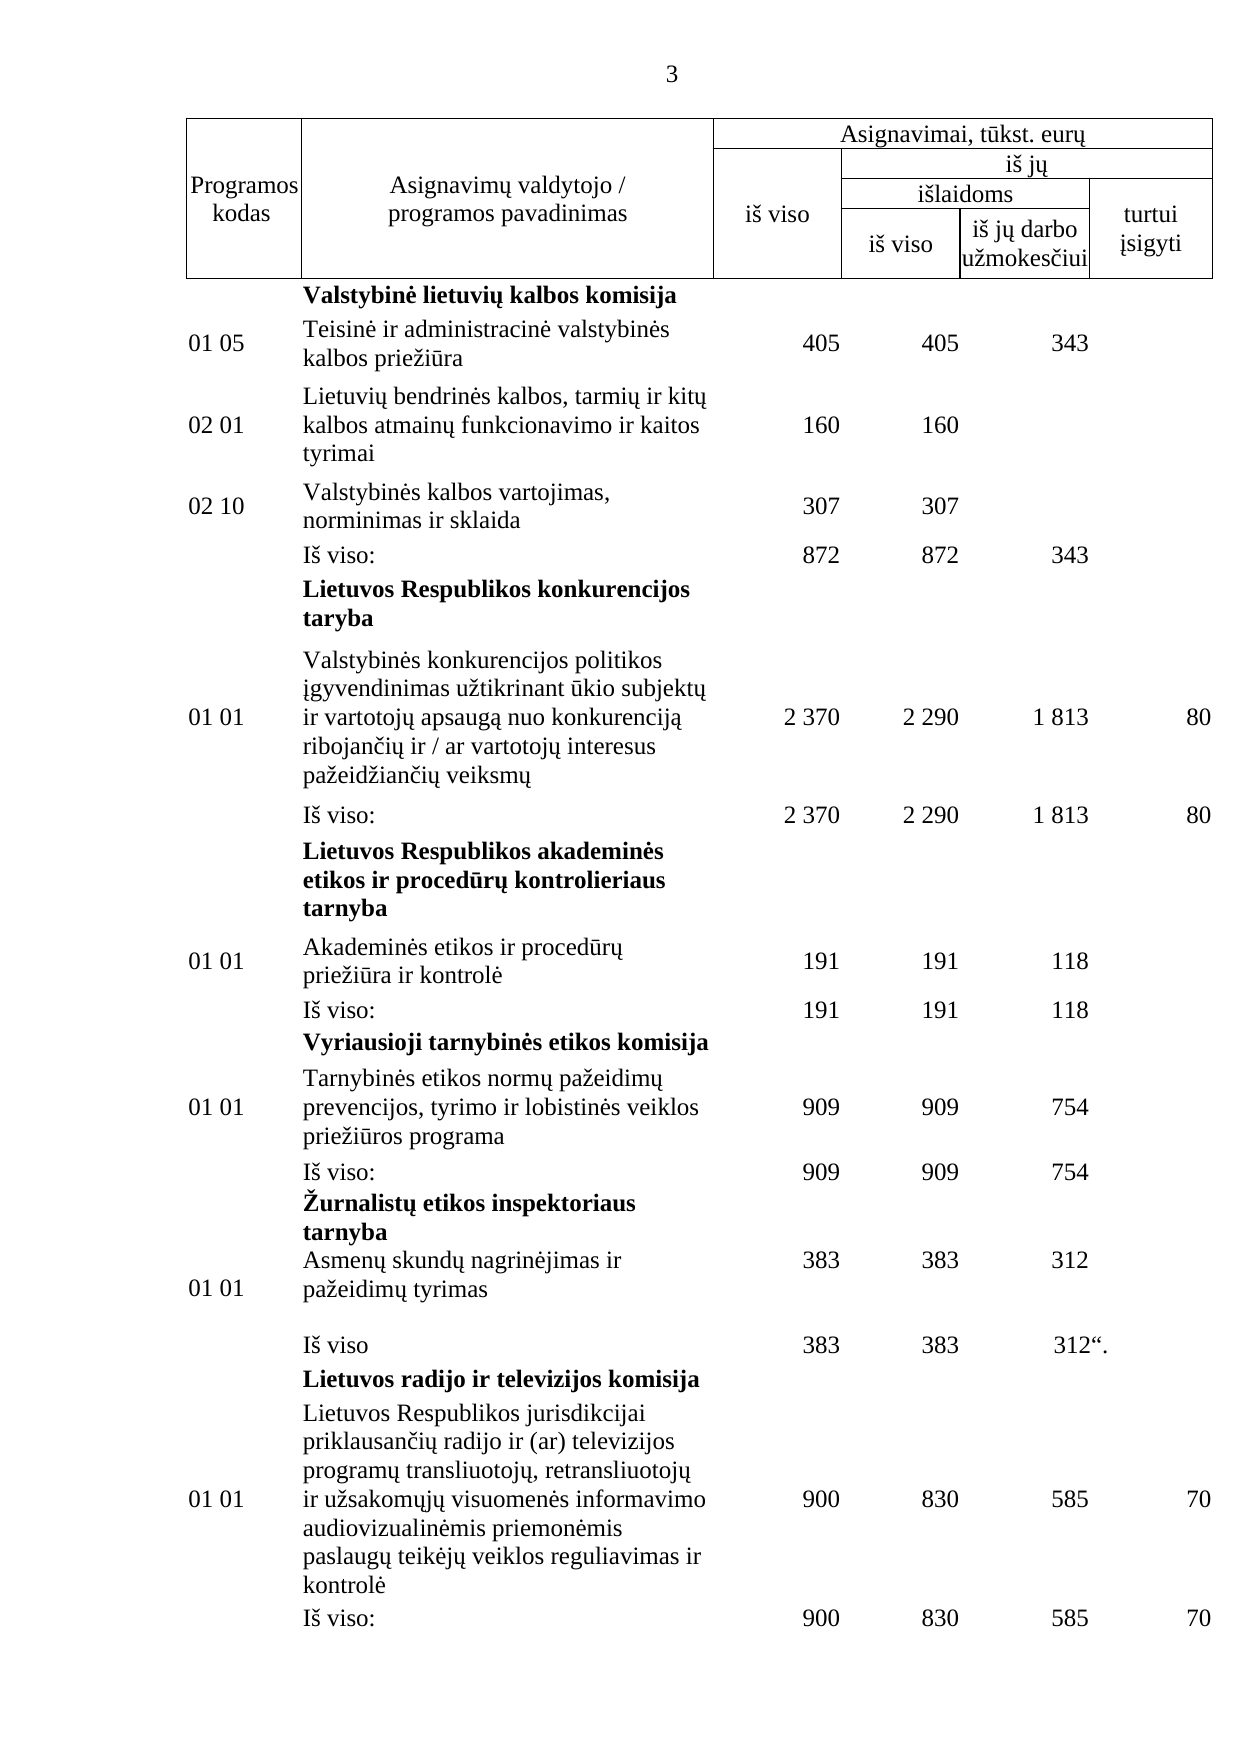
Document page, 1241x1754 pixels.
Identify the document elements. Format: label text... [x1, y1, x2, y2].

table_cell [960, 473, 1089, 538]
table_cell 191 [841, 993, 960, 1025]
table_cell 01 05 [187, 310, 302, 375]
table_cell [713, 279, 841, 310]
table_cell iš jų darbo užmokesčiui [961, 209, 1089, 278]
table_cell [187, 279, 302, 310]
table_cell [187, 538, 302, 570]
table_cell 70 [1090, 1395, 1212, 1601]
table_cell 02 01 [187, 375, 302, 473]
table_cell Lietuvos Respublikos jurisdikcijai priklausančių radijo ir (ar) televizijos programų transliuotojų, retransliuotojų ir užsakomųjų visuomenės informavimo audiovizualinėmis priemonėmis paslaugų teikėjų veiklos reguliavimas ir kontrolė [302, 1395, 713, 1601]
table_cell [841, 830, 960, 928]
table_cell 191 [713, 993, 841, 1025]
table_cell 872 [713, 538, 841, 570]
table_cell 2 290 [841, 798, 960, 830]
table_cell [960, 1025, 1089, 1058]
table_cell 02 10 [187, 473, 302, 538]
table_cell Lietuvių bendrinės kalbos, tarmių ir kitų kalbos atmainų funkcionavimo ir kaitos tyrimai [302, 375, 713, 473]
table_cell Vyriausioji tarnybinės etikos komisija [302, 1025, 713, 1058]
table_cell [713, 1025, 841, 1058]
table_cell 383 [841, 1245, 960, 1330]
table_cell iš jų [842, 149, 1212, 178]
table_cell [187, 1601, 302, 1634]
table_cell 383 [841, 1330, 960, 1363]
table_cell 2 290 [841, 635, 960, 798]
table_cell Lietuvos Respublikos akademinės etikos ir procedūrų kontrolieriaus tarnyba [302, 830, 713, 928]
table_cell [841, 1363, 960, 1395]
table_cell [1090, 1058, 1212, 1155]
table_cell Akademinės etikos ir procedūrų priežiūra ir kontrolė [302, 928, 713, 993]
table_cell Iš viso: [302, 1155, 713, 1188]
table_cell [960, 1188, 1089, 1245]
table_cell 405 [841, 310, 960, 375]
table_cell Valstybinės kalbos vartojimas, norminimas ir sklaida [302, 473, 713, 538]
table_cell [1090, 1155, 1212, 1188]
table_cell 312 [960, 1245, 1089, 1330]
table_cell 1 813 [960, 798, 1089, 830]
table_cell 909 [841, 1058, 960, 1155]
table_cell [187, 570, 302, 635]
table_cell 01 01 [187, 1395, 302, 1601]
table_header Programos kodas [187, 119, 301, 278]
table_cell 80 [1090, 635, 1212, 798]
table_cell Iš viso [302, 1330, 713, 1363]
table_cell [1090, 310, 1212, 375]
table_cell 830 [841, 1601, 960, 1634]
table_cell turtui įsigyti [1090, 179, 1212, 278]
table_cell Iš viso: [302, 798, 713, 830]
table_cell [1090, 1025, 1212, 1058]
table_cell 307 [713, 473, 841, 538]
table_cell [841, 1188, 960, 1245]
table_cell 01 01 [187, 1058, 302, 1155]
table_cell Iš viso: [302, 538, 713, 570]
table_cell [960, 279, 1089, 310]
table_cell [841, 279, 960, 310]
table_cell 2 370 [713, 798, 841, 830]
table_cell [187, 1025, 302, 1058]
table_cell 900 [713, 1395, 841, 1601]
table_cell 118 [960, 993, 1089, 1025]
table_header Asignavimai, tūkst. eurų [714, 119, 1212, 148]
table_cell 900 [713, 1601, 841, 1634]
table_cell [1090, 279, 1212, 310]
table_cell [187, 1330, 302, 1363]
table_cell Valstybinės konkurencijos politikos įgyvendinimas užtikrinant ūkio subjektų ir vartotojų apsaugą nuo konkurenciją ribojančių ir / ar vartotojų interesus pažeidžiančių veiksmų [302, 635, 713, 798]
table_cell 405 [713, 310, 841, 375]
table_cell 307 [841, 473, 960, 538]
table_cell Teisinė ir administracinė valstybinės kalbos priežiūra [302, 310, 713, 375]
table_cell [187, 1363, 302, 1395]
table_cell 160 [713, 375, 841, 473]
table_cell 585 [960, 1395, 1089, 1601]
table_cell 01 01 [187, 1245, 302, 1330]
table_cell [1090, 1330, 1212, 1363]
table_cell [187, 993, 302, 1025]
table_cell [187, 798, 302, 830]
table_cell [713, 1188, 841, 1245]
table_cell [1090, 993, 1212, 1025]
table_cell [1090, 1188, 1212, 1245]
table_cell [960, 570, 1089, 635]
table_cell [713, 570, 841, 635]
table_cell 80 [1090, 798, 1212, 830]
table_cell iš viso [714, 149, 841, 278]
table_header Asignavimų valdytojo / programos pavadinimas [302, 119, 713, 278]
table_cell 2 370 [713, 635, 841, 798]
table_cell 383 [713, 1330, 841, 1363]
table_cell 01 01 [187, 635, 302, 798]
table_cell [1090, 928, 1212, 993]
table_cell 343 [960, 310, 1089, 375]
table_cell 312“. [960, 1330, 1089, 1363]
table_cell išlaidoms [842, 179, 1089, 207]
table_cell [960, 375, 1089, 473]
table_cell Asmenų skundų nagrinėjimas ir pažeidimų tyrimas [302, 1245, 713, 1330]
table_cell 872 [841, 538, 960, 570]
table_cell 909 [713, 1058, 841, 1155]
table_cell [187, 830, 302, 928]
table_cell [1090, 1363, 1212, 1395]
table_cell 754 [960, 1058, 1089, 1155]
table_cell 754 [960, 1155, 1089, 1188]
table_cell [1090, 830, 1212, 928]
table_cell [1090, 473, 1212, 538]
table_cell Iš viso: [302, 1601, 713, 1634]
table_cell [841, 1025, 960, 1058]
table_cell Lietuvos radijo ir televizijos komisija [302, 1363, 713, 1395]
table_cell Tarnybinės etikos normų pažeidimų prevencijos, tyrimo ir lobistinės veiklos priežiūros programa [302, 1058, 713, 1155]
table_cell 585 [960, 1601, 1089, 1634]
table_cell 1 813 [960, 635, 1089, 798]
table_cell [1090, 538, 1212, 570]
table_cell 343 [960, 538, 1089, 570]
table_cell 909 [713, 1155, 841, 1188]
table_cell [187, 1188, 302, 1245]
table_cell [1090, 375, 1212, 473]
table_cell [960, 1363, 1089, 1395]
table_cell Valstybinė lietuvių kalbos komisija [302, 279, 713, 310]
table_cell [187, 1155, 302, 1188]
table_cell 383 [713, 1245, 841, 1330]
table_cell 70 [1090, 1601, 1212, 1634]
table_cell [1090, 1245, 1212, 1330]
table_cell [1090, 570, 1212, 635]
table_cell 191 [841, 928, 960, 993]
table_cell 01 01 [187, 928, 302, 993]
table_cell 830 [841, 1395, 960, 1601]
table_cell [713, 830, 841, 928]
table_cell [841, 570, 960, 635]
table_cell 191 [713, 928, 841, 993]
table_cell Lietuvos Respublikos konkurencijos taryba [302, 570, 713, 635]
table_cell [960, 830, 1089, 928]
table_cell 909 [841, 1155, 960, 1188]
table_cell iš viso [842, 209, 959, 278]
table_cell Žurnalistų etikos inspektoriaus tarnyba [302, 1188, 713, 1245]
table_cell 160 [841, 375, 960, 473]
table_cell 118 [960, 928, 1089, 993]
table_cell Iš viso: [302, 993, 713, 1025]
table_cell [713, 1363, 841, 1395]
